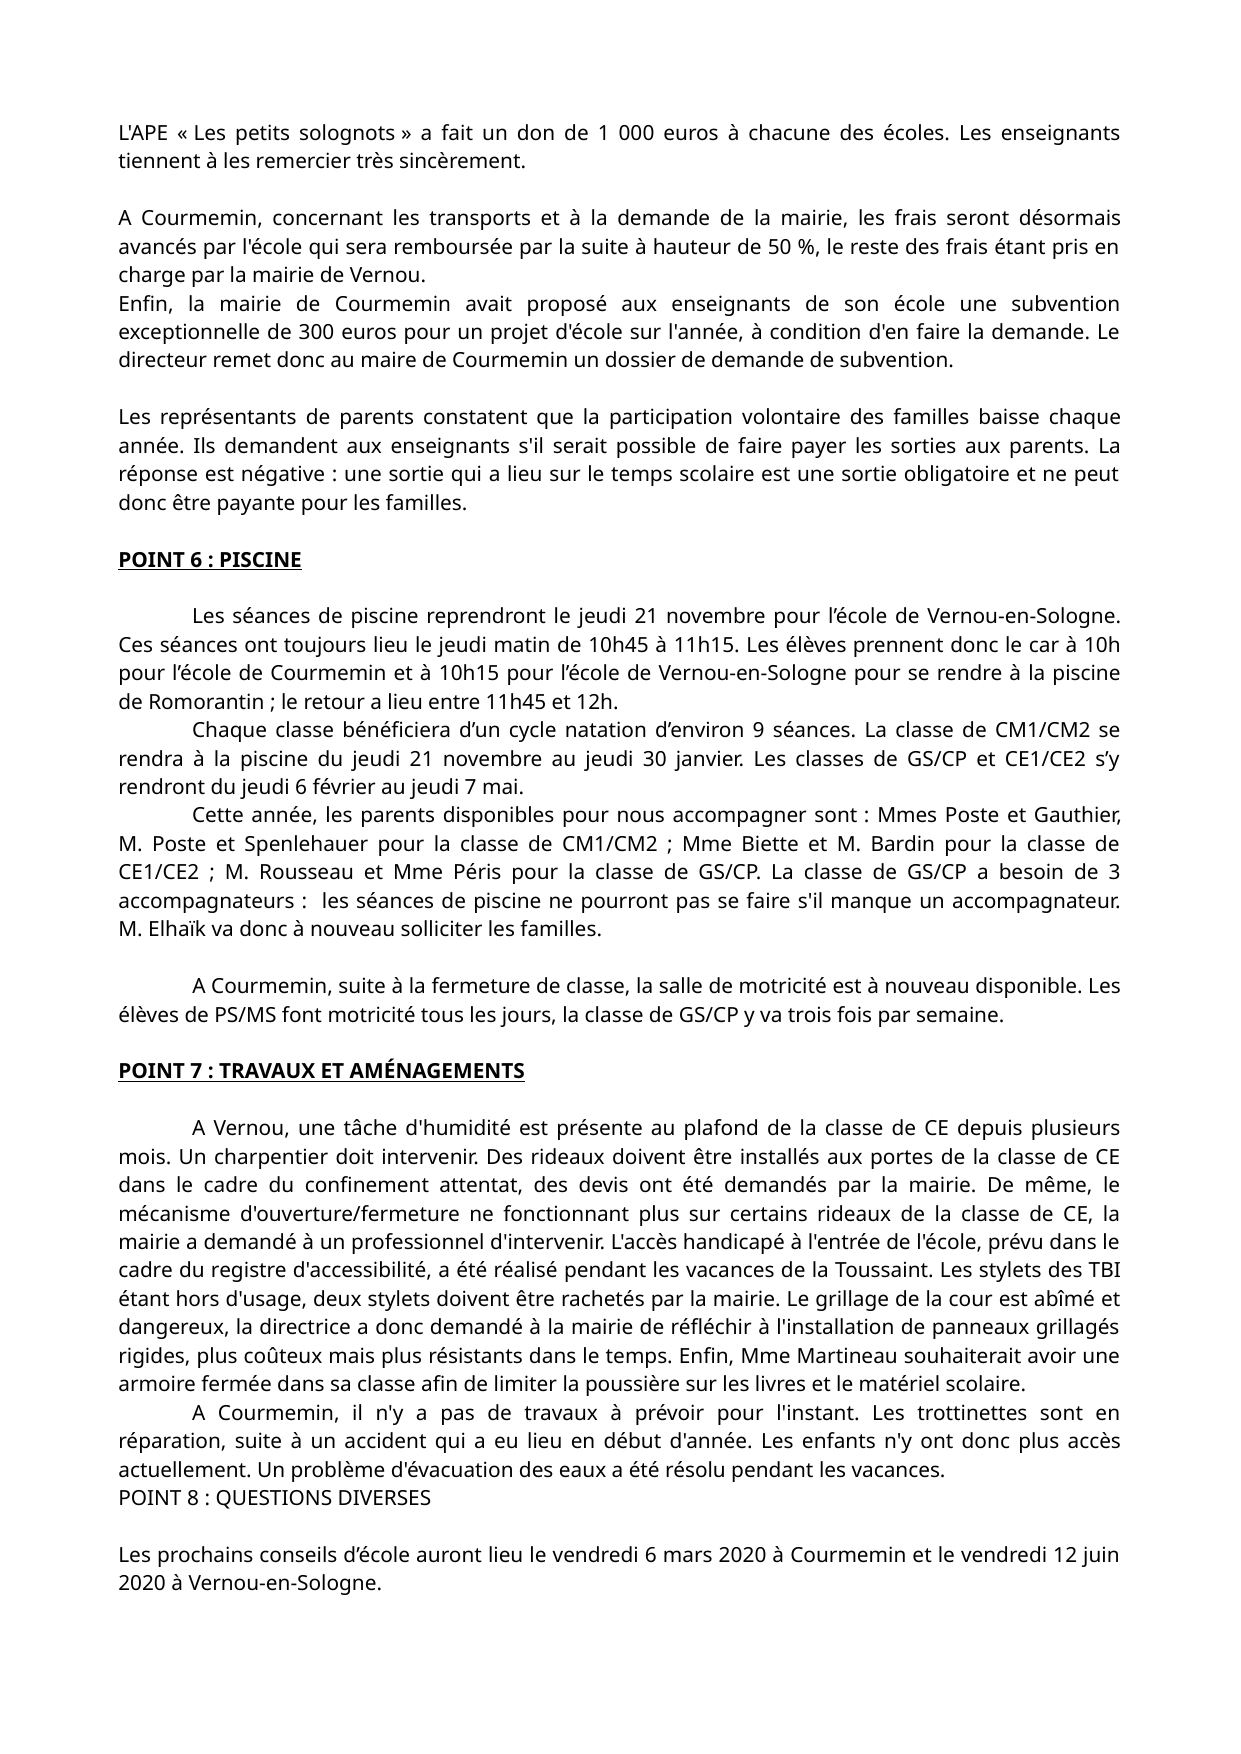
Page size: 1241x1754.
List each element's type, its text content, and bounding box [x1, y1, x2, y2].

text POINT 7 : TRAVAUX ET AMÉNAGEMENTS [118, 1057, 1122, 1085]
text POINT 8 : QUESTIONS DIVERSES [118, 1483, 1122, 1512]
text Enfin, la mairie de Courmemin avait proposé aux enseignants de son école une subvention exceptionnelle de 300 euros pour un projet d'école sur l'année, à condition d'en faire la demande. Le directeur remet donc au maire de Courmemin un dossier de demande de subvention. [118, 289, 1122, 374]
text POINT 6 : PISCINE [118, 545, 1122, 573]
text Les séances de piscine reprendront le jeudi 21 novembre pour l’école de Vernou-en-Sologne. Ces séances ont toujours lieu le jeudi matin de 10h45 à 11h15. Les élèves prennent donc le car à 10h pour l’école de Courmemin et à 10h15 pour l’école de Vernou-en-Sologne pour se rendre à la piscine de Romorantin ; le retour a lieu entre 11h45 et 12h. [118, 602, 1122, 715]
text L'APE « Les petits solognots » a fait un don de 1 000 euros à chacune des écoles. Les enseignants tiennent à les remercier très sincèrement. [118, 118, 1122, 175]
text A Courmemin, concernant les transports et à la demande de la mairie, les frais seront désormais avancés par l'école qui sera remboursée par la suite à hauteur de 50 %, le reste des frais étant pris en charge par la mairie de Vernou. [118, 203, 1122, 289]
text Les prochains conseils d’école auront lieu le vendredi 6 mars 2020 à Courmemin et le vendredi 12 juin 2020 à Vernou-en-Sologne. [118, 1540, 1122, 1597]
text A Courmemin, suite à la fermeture de classe, la salle de motricité est à nouveau disponible. Les élèves de PS/MS font motricité tous les jours, la classe de GS/CP y va trois fois par semaine. [118, 971, 1122, 1028]
text A Courmemin, il n'y a pas de travaux à prévoir pour l'instant. Les trottinettes sont en réparation, suite à un accident qui a eu lieu en début d'année. Les enfants n'y ont donc plus accès actuellement. Un problème d'évacuation des eaux a été résolu pendant les vacances. [118, 1398, 1122, 1483]
text Les représentants de parents constatent que la participation volontaire des familles baisse chaque année. Ils demandent aux enseignants s'il serait possible de faire payer les sorties aux parents. La réponse est négative : une sortie qui a lieu sur le temps scolaire est une sortie obligatoire et ne peut donc être payante pour les familles. [118, 402, 1122, 516]
text Chaque classe bénéficiera d’un cycle natation d’environ 9 séances. La classe de CM1/CM2 se rendra à la piscine du jeudi 21 novembre au jeudi 30 janvier. Les classes de GS/CP et CE1/CE2 s’y rendront du jeudi 6 février au jeudi 7 mai. [118, 715, 1122, 801]
text Cette année, les parents disponibles pour nous accompagner sont : Mmes Poste et Gauthier, M. Poste et Spenlehauer pour la classe de CM1/CM2 ; Mme Biette et M. Bardin pour la classe de CE1/CE2 ; M. Rousseau et Mme Péris pour la classe de GS/CP. La classe de GS/CP a besoin de 3 accompagnateurs : les séances de piscine ne pourront pas se faire s'il manque un accompagnateur. M. Elhaïk va donc à nouveau solliciter les familles. [118, 801, 1122, 943]
text A Vernou, une tâche d'humidité est présente au plafond de la classe de CE depuis plusieurs mois. Un charpentier doit intervenir. Des rideaux doivent être installés aux portes de la classe de CE dans le cadre du confinement attentat, des devis ont été demandés par la mairie. De même, le mécanisme d'ouverture/fermeture ne fonctionnant plus sur certains rideaux de la classe de CE, la mairie a demandé à un professionnel d'intervenir. L'accès handicapé à l'entrée de l'école, prévu dans le cadre du registre d'accessibilité, a été réalisé pendant les vacances de la Toussaint. Les stylets des TBI étant hors d'usage, deux stylets doivent être rachetés par la mairie. Le grillage de la cour est abîmé et dangereux, la directrice a donc demandé à la mairie de réfléchir à l'installation de panneaux grillagés rigides, plus coûteux mais plus résistants dans le temps. Enfin, Mme Martineau souhaiterait avoir une armoire fermée dans sa classe afin de limiter la poussière sur les livres et le matériel scolaire. [118, 1113, 1122, 1398]
